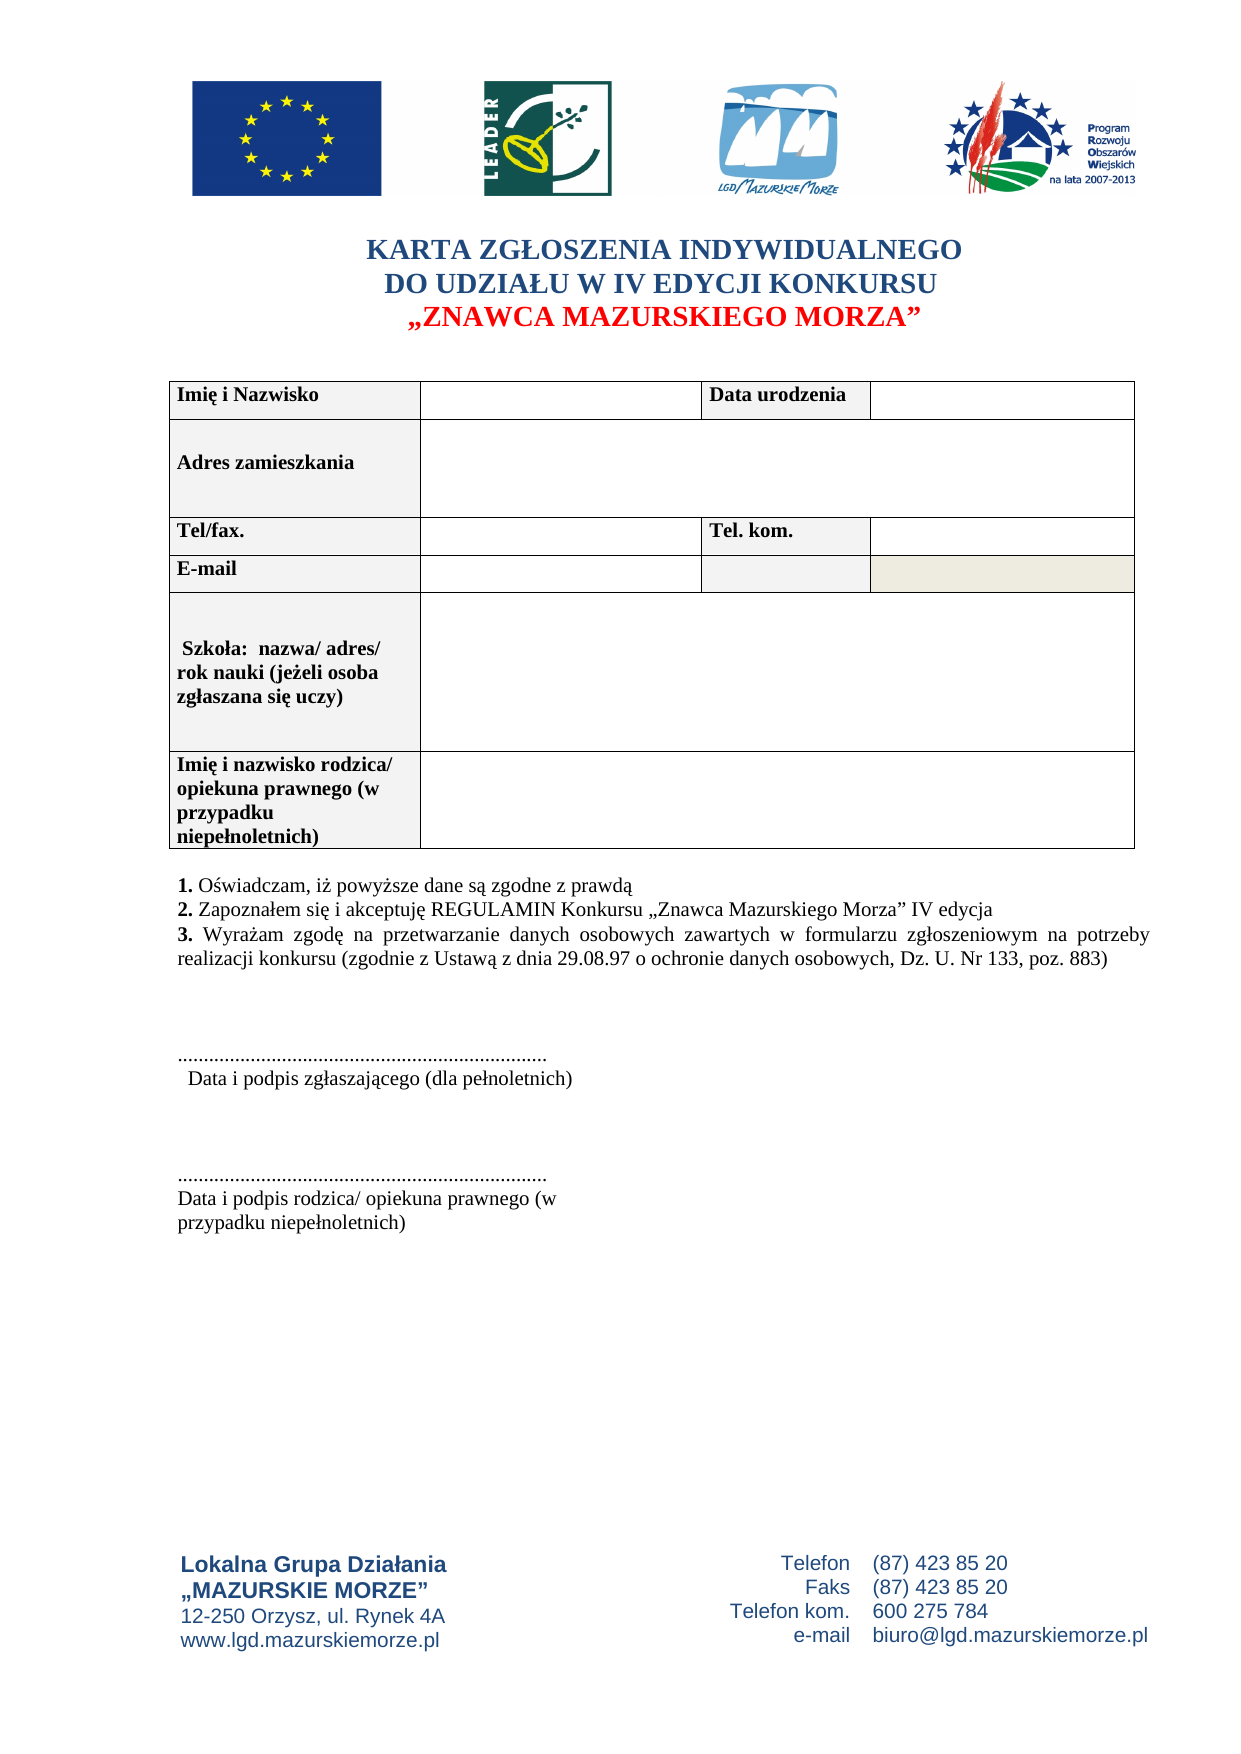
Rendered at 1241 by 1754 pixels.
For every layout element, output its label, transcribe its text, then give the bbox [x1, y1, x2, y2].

text KARTA ZGŁOSZENIA INDYWIDUALNEGO [177, 232, 1152, 266]
table_cell [702, 556, 870, 592]
text „ZNAWCA MAZURSKIEGO MORZA” [177, 299, 1152, 333]
text DO UDZIAŁU W IV EDYCJI KONKURSU [177, 266, 1152, 299]
table_cell Adres zamieszkania [170, 420, 420, 517]
table_cell [421, 420, 1134, 517]
table_cell [871, 518, 1134, 554]
table_cell E-mail [170, 556, 420, 592]
text 2. Zapoznałem się i akceptuję REGULAMIN Konkursu „Znawca Mazurskiego Morza” IV edycja [177, 897, 1152, 921]
text 3. Wyrażam zgodę na przetwarzanie danych osobowych zawartych w formularzu zgłoszeniowym na potrzeby realizacji konkursu (zgodnie z Ustawą z dnia 29.08.97 o ochronie danych osobowych, Dz. U. Nr 133, poz. 883) [177, 921, 1152, 969]
table_header [421, 382, 701, 419]
table_cell [421, 518, 701, 554]
picture [192, 81, 1136, 196]
table_cell [421, 556, 701, 592]
table_header [871, 382, 1134, 419]
table_header Imię i Nazwisko [170, 382, 420, 419]
text 1. Oświadczam, iż powyższe dane są zgodne z prawdą [177, 873, 1152, 897]
table_cell Tel/fax. [170, 518, 420, 554]
table_header [652, 970, 1133, 1323]
table_cell [871, 556, 1134, 592]
table_cell Tel. kom. [702, 518, 870, 554]
table_cell [421, 593, 1134, 751]
table_header ....................................................................... Data i podpis zgłaszającego (dla pełnoletnich) ....................................................................... Data i podpis rodzica/ opiekuna prawnego (w przypadku niepełnoletnich) [170, 970, 652, 1323]
table_cell [421, 752, 1134, 848]
table_header Data urodzenia [702, 382, 870, 419]
table_cell Szkoła: nazwa/ adres/ rok nauki (jeżeli osoba zgłaszana się uczy) [170, 593, 420, 751]
table_cell Imię i nazwisko rodzica/ opiekuna prawnego (w przypadku niepełnoletnich) [170, 752, 420, 848]
